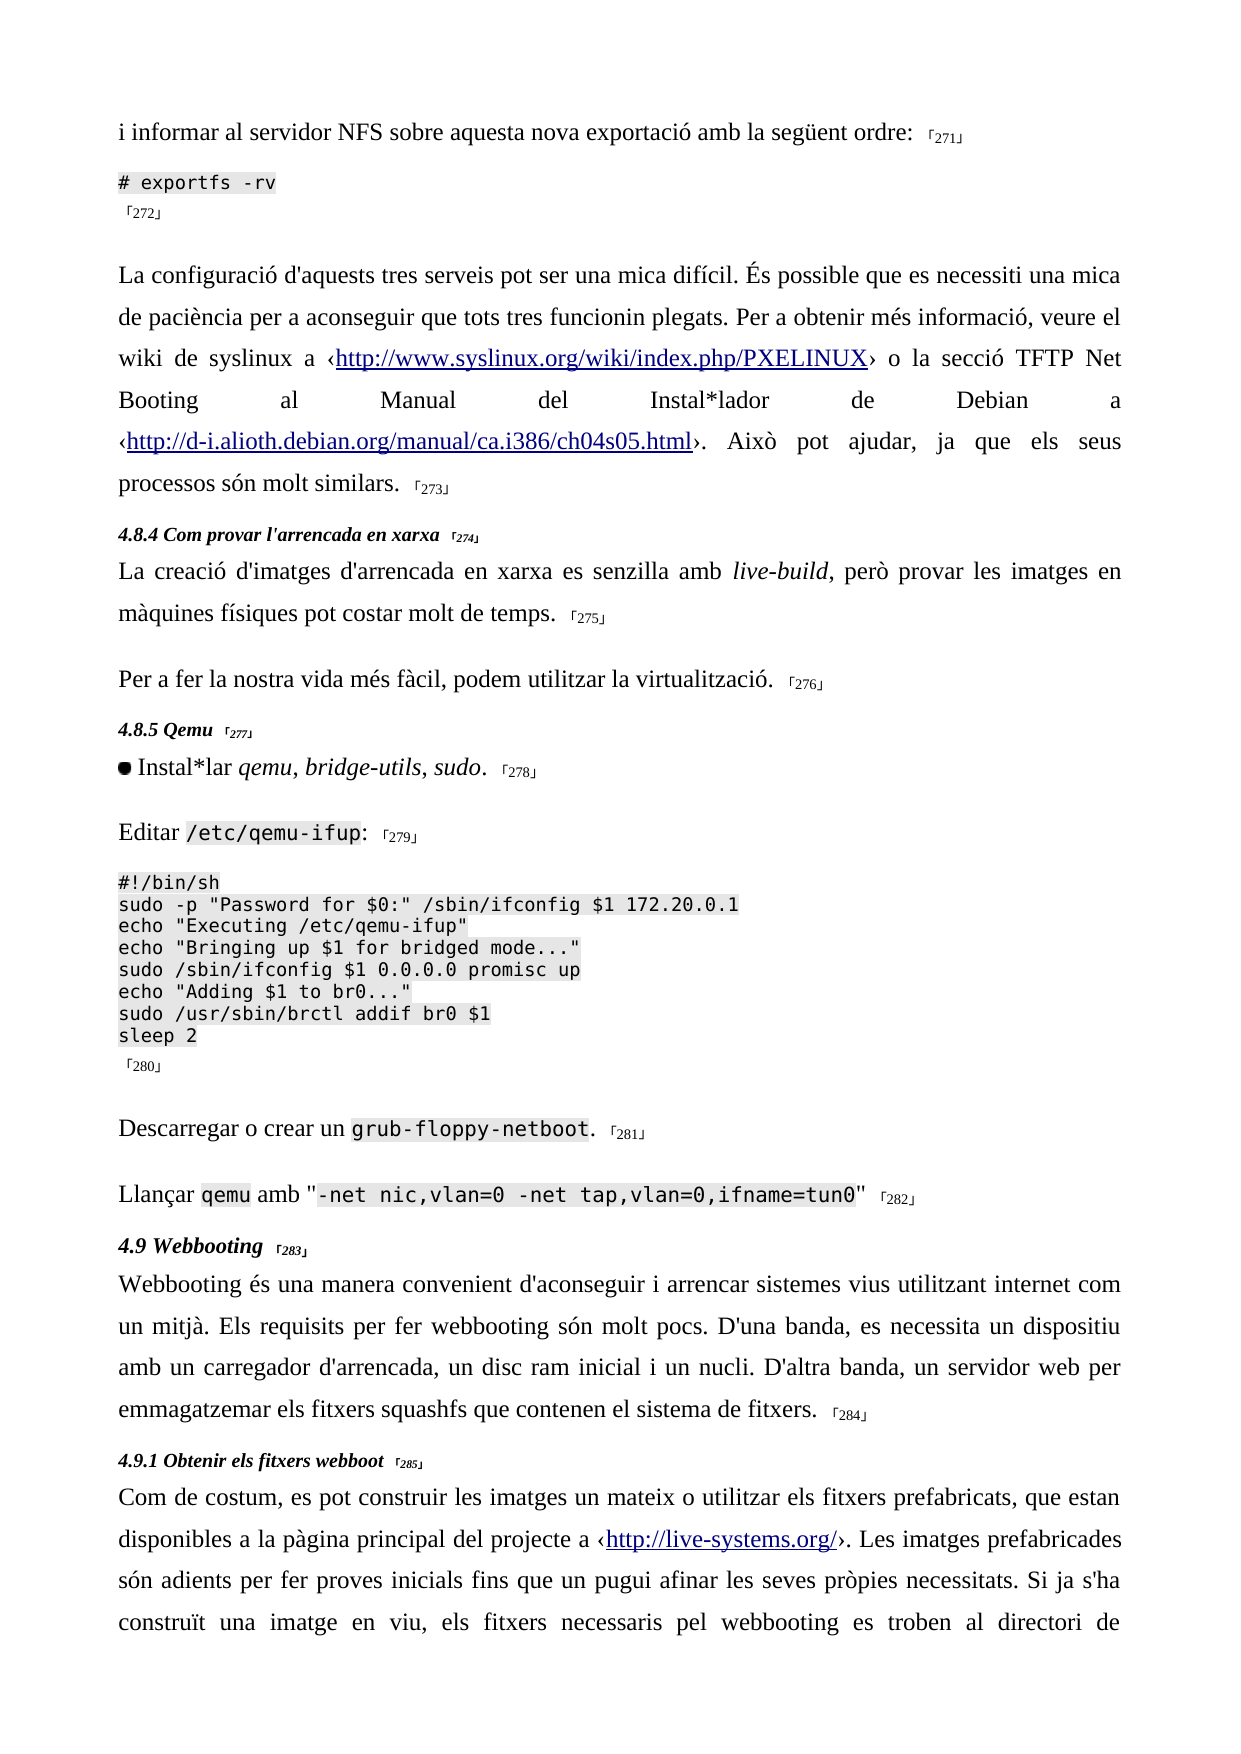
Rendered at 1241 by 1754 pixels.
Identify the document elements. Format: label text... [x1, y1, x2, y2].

subtitle 4.9.1 Obtenir els fitxers webboot 「285」 [118, 1449, 1122, 1471]
text sudo /sbin/ifconfig $1 0.0.0.0 promisc up [581, 959, 1122, 981]
subtitle 4.8.5 Qemu 「277」 [118, 718, 1122, 741]
text echo "Adding $1 to br0..." [412, 981, 1122, 1003]
text #!/bin/sh [220, 872, 1122, 893]
text Webbooting és una manera convenient d'aconseguir i arrencar sistemes vius utilitzant internet com un mitjà. Els requisits per fer webbooting són molt pocs. D'una banda, es necessita un dispositiu amb un carregador d'arrencada, un disc ram inicial i un nucli. D'altra banda, un servidor web per emmagatzemar els fitxers squashfs que contenen el sistema de fitxers. 「284」 [118, 1270, 1122, 1423]
subtitle 4.8.4 Com provar l'arrencada en xarxa 「274」 [118, 523, 1122, 545]
text i informar al servidor NFS sobre aquesta nova exportació amb la següent ordre: 「271」 [118, 118, 1122, 146]
text Descarregar o crear un grub-floppy-netboot. 「281」 [118, 1114, 1122, 1142]
text # exportfs -rv [276, 172, 1122, 194]
picture [118, 762, 132, 775]
text sleep 2 [197, 1025, 1122, 1047]
text 「272」 [118, 194, 1122, 222]
text echo "Executing /etc/qemu-ifup" [468, 915, 1122, 937]
text Per a fer la nostra vida més fàcil, podem utilitzar la virtualització. 「276」 [118, 664, 1122, 692]
text sudo /usr/sbin/brctl addif br0 $1 [491, 1003, 1122, 1025]
subtitle 4.9 Webbooting 「283」 [118, 1233, 1122, 1259]
text Instal*lar qemu, bridge-utils, sudo. 「278」 [118, 752, 1122, 780]
text echo "Bringing up $1 for bridged mode..." [581, 937, 1122, 959]
text Llançar qemu amb "-net nic,vlan=0 -net tap,vlan=0,ifname=tun0" 「282」 [118, 1180, 1122, 1208]
text La creació d'imatges d'arrencada en xarxa es senzilla amb live-build, però provar les imatges en màquines físiques pot costar molt de temps. 「275」 [118, 557, 1122, 627]
text La configuració d'aquests tres serveis pot ser una mica difícil. És possible que es necessiti una mica de paciència per a aconseguir que tots tres funcionin plegats. Per a obtenir més informació, veure el wiki de syslinux a ‹http://www.syslinux.org/wiki/index.php/PXELINUX› o la secció TFTP Net Booting al Manual del Instal*lador de Debian a ‹http://d-i.alioth.debian.org/manual/ca.i386/ch04s05.html›. Això pot ajudar, ja que els seus processos són molt similars. 「273」 [118, 261, 1122, 497]
text 「280」 [118, 1047, 1122, 1075]
text Editar /etc/qemu-ifup: 「279」 [118, 818, 1122, 846]
text sudo -p "Password for $0:" /sbin/ifconfig $1 172.20.0.1 [118, 893, 1122, 915]
text Com de costum, es pot construir les imatges un mateix o utilitzar els fitxers prefabricats, que estan disponibles a la pàgina principal del projecte a ‹http://live-systems.org/›. Les imatges prefabricades són adients per fer proves inicials fins que un pugui afinar les seves pròpies necessitats. Si ja s'ha construït una imatge en viu, els fitxers necessaris pel webbooting es troben al directori de [118, 1483, 1122, 1636]
